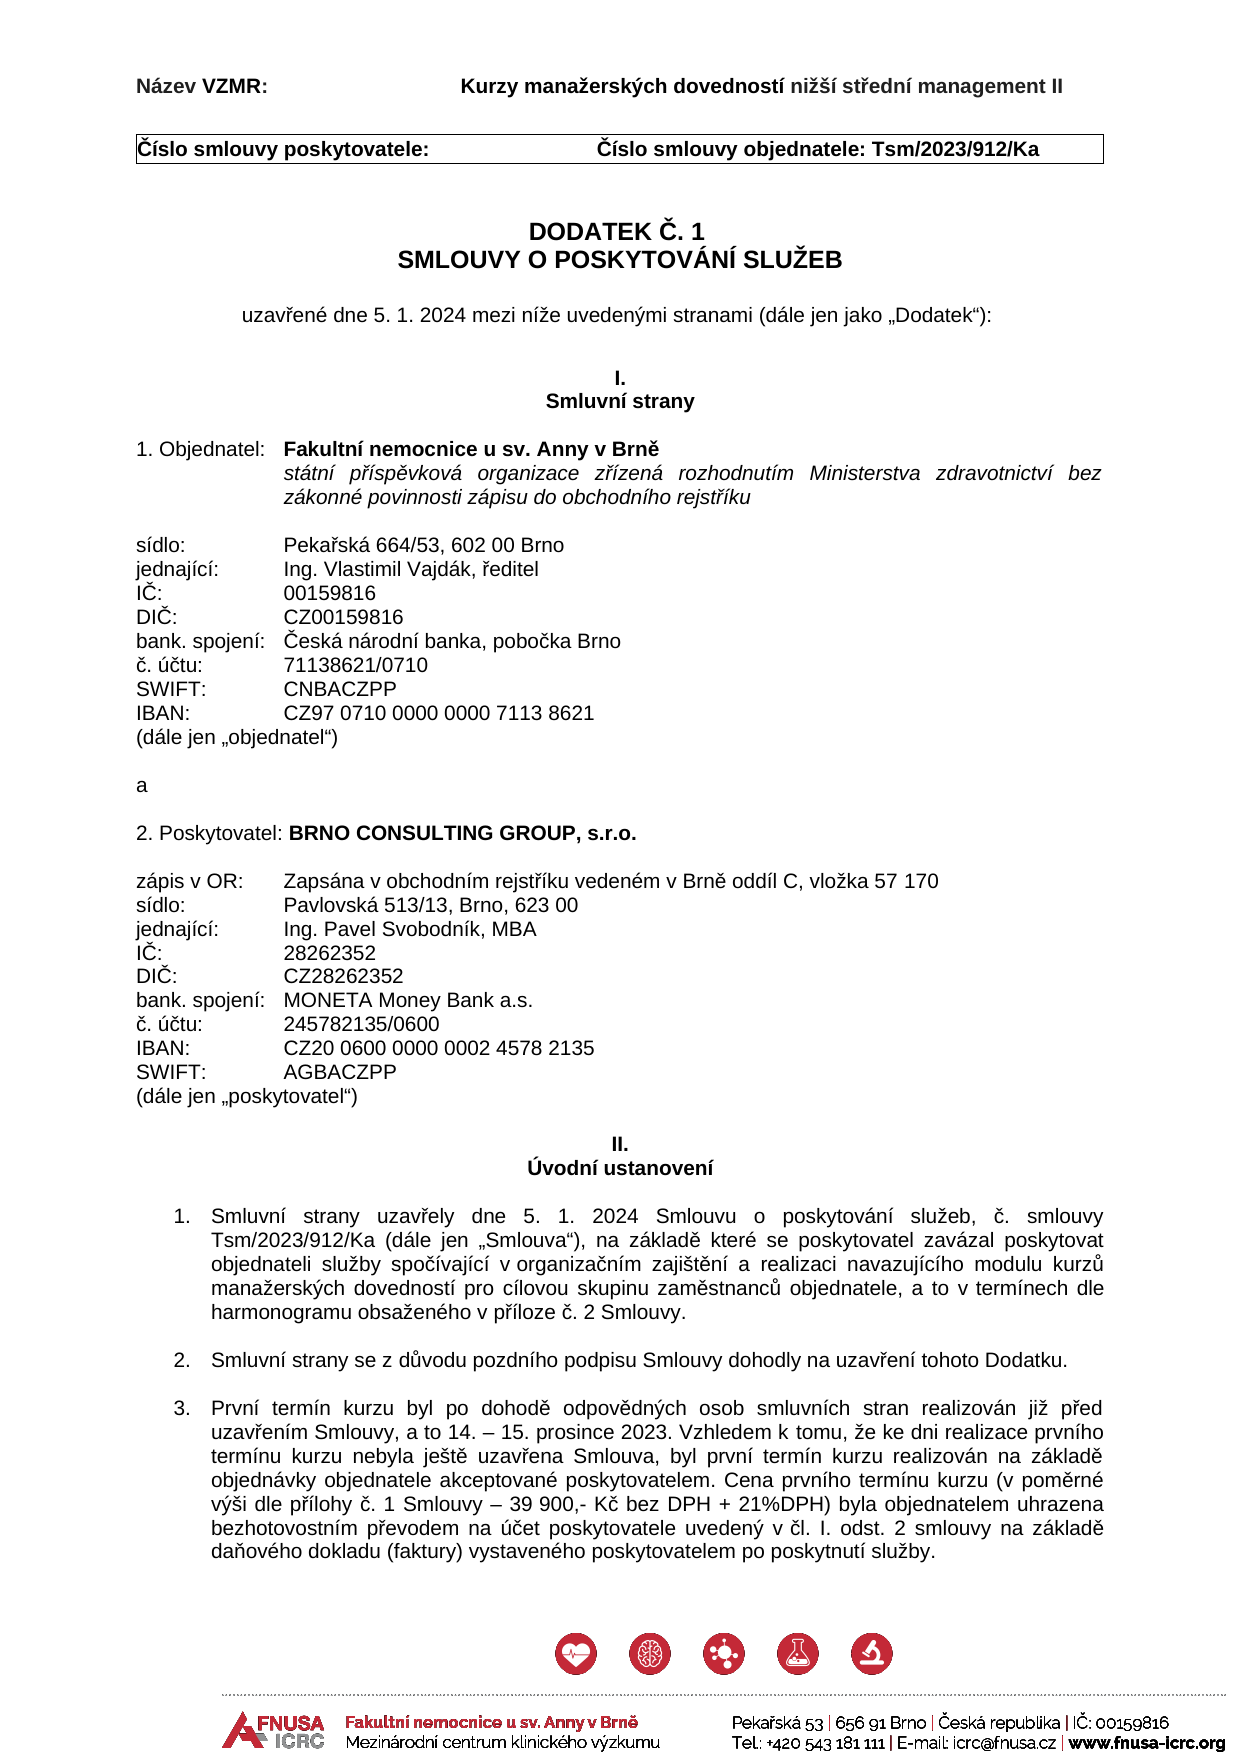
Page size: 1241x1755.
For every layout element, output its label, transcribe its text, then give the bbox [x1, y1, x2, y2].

list Smluvní strany se z důvodu pozdního podpisu Smlouvy dohodly na uzavření tohoto Dodatku. [173, 1348, 1104, 1372]
text bank. spojení: MONETA Money Bank a.s. [136, 988, 1104, 1012]
text SWIFT: CNBACZPP [136, 677, 1104, 701]
text IČ: 28262352 [136, 940, 1104, 964]
text I. [136, 365, 1104, 389]
text jednající: Ing. Pavel Svobodník, MBA [136, 916, 1104, 940]
text bank. spojení: Česká národní banka, pobočka Brno [136, 629, 1104, 653]
text č. účtu: 71138621/0710 [136, 653, 1104, 677]
text SMLOUVY O POSKYTOVÁNÍ SLUŽEB [136, 245, 1104, 274]
text DIČ: CZ28262352 [136, 964, 1104, 988]
text sídlo: Pavlovská 513/13, Brno, 623 00 [136, 892, 1104, 916]
text (dále jen „poskytovatel“) [136, 1084, 1104, 1108]
text DIČ: CZ00159816 [136, 605, 1104, 629]
text a [136, 773, 1104, 797]
text (dále jen „objednatel“) [136, 725, 1104, 749]
text zápis v OR: Zapsána v obchodním rejstříku vedeném v Brně oddíl C, vložka 57 170 [136, 868, 1104, 892]
text IBAN: CZ97 0710 0000 0000 7113 8621 [136, 701, 1104, 725]
text II. [136, 1132, 1104, 1156]
text IBAN: CZ20 0600 0000 0002 4578 2135 [136, 1036, 1104, 1060]
text 2. Poskytovatel: BRNO CONSULTING GROUP, s.r.o. [136, 821, 1104, 844]
text IČ: 00159816 [136, 581, 1104, 605]
list Smluvní strany uzavřely dne 5. 1. 2024 Smlouvu o poskytování služeb, č. smlouvy Tsm/2023/912/Ka (dále jen „Smlouva“), na základě které se poskytovatel zavázal poskytovat objednateli služby spočívající v organizačním zajištění a realizaci navazujícího modulu kurzů manažerských dovedností pro cílovou skupinu zaměstnanců objednatele, a to v termínech dle harmonogramu obsaženého v příloze č. 2 Smlouvy. [173, 1204, 1104, 1324]
text DODATEK Č. 1 [136, 217, 1104, 245]
text jednající: Ing. Vlastimil Vajdák, ředitel [136, 557, 1104, 581]
subtitle Úvodní ustanovení [136, 1156, 1104, 1180]
text sídlo: Pekařská 664/53, 602 00 Brno [136, 533, 1104, 557]
text státní příspěvková organizace zřízená rozhodnutím Ministerstva zdravotnictví bez zákonné povinnosti zápisu do obchodního rejstříku [283, 461, 1104, 509]
list První termín kurzu byl po dohodě odpovědných osob smluvních stran realizován již před uzavřením Smlouvy, a to 14. – 15. prosince 2023. Vzhledem k tomu, že ke dni realizace prvního termínu kurzu nebyla ještě uzavřena Smlouva, byl první termín kurzu realizován na základě objednávky objednatele akceptované poskytovatelem. Cena prvního termínu kurzu (v poměrné výši dle přílohy č. 1 Smlouvy – 39 900,- Kč bez DPH + 21%DPH) byla objednatelem uhrazena bezhotovostním převodem na účet poskytovatele uvedený v čl. I. odst. 2 smlouvy na základě daňového dokladu (faktury) vystaveného poskytovatelem po poskytnutí služby. [173, 1396, 1104, 1563]
text 1. Objednatel: Fakultní nemocnice u sv. Anny v Brně [136, 437, 1104, 461]
text SWIFT: AGBACZPP [136, 1060, 1104, 1084]
text č. účtu: 245782135/0600 [136, 1012, 1104, 1036]
text uzavřené dne 5. 1. 2024 mezi níže uvedenými stranami (dále jen jako „Dodatek“): [136, 303, 1104, 327]
text Smluvní strany [136, 389, 1104, 413]
